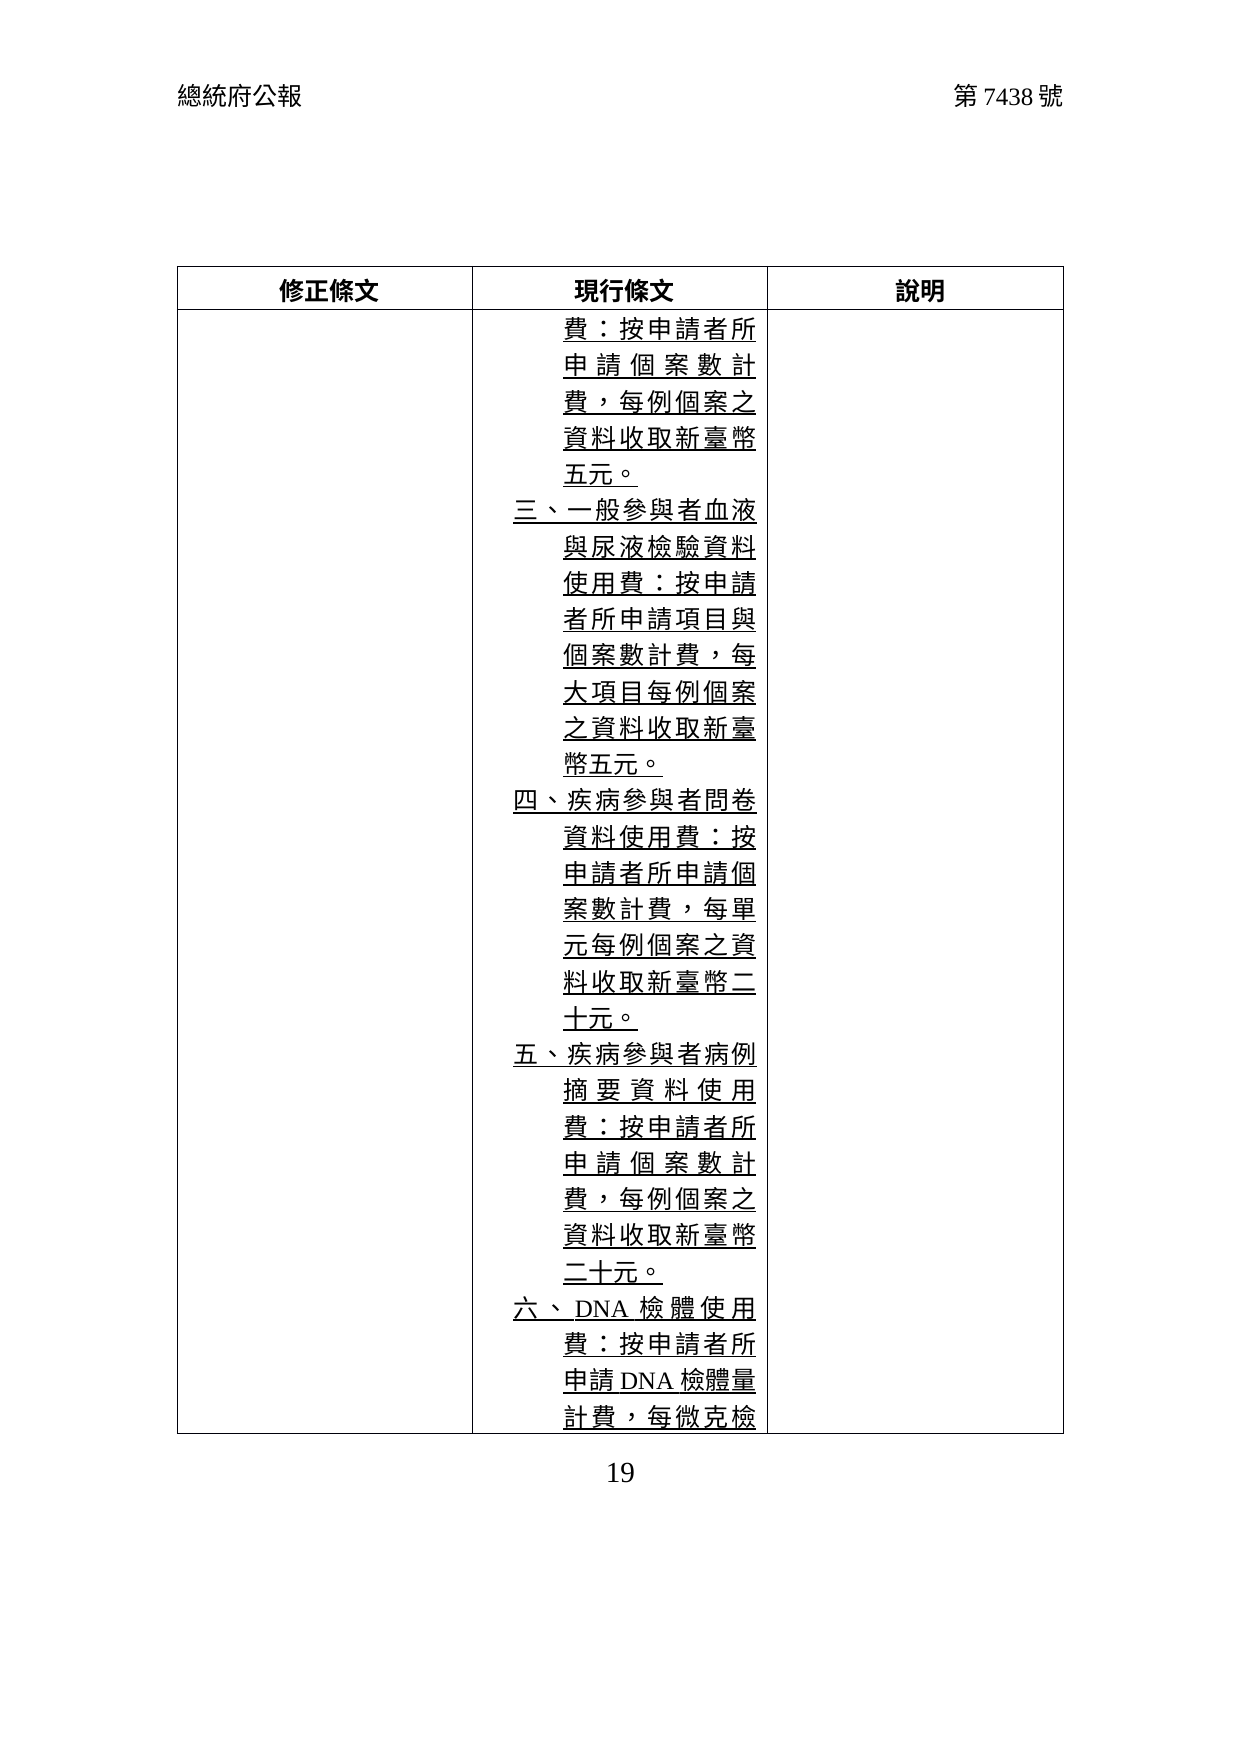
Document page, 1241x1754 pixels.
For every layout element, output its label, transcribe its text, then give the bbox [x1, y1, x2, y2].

table_header 修正條文 [178, 267, 472, 308]
table_cell 費：按申請者所申請個案數計費，每例個案之資料收取新臺幣五元。 三、一般參與者血液與尿液檢驗資料使用費：按申請者所申請項目與個案數計費，每大項目每例個案之資料收取新臺幣五元。 四、疾病參與者問卷資料使用費：按申請者所申請個案數計費，每單元每例個案之資料收取新臺幣二十元。 五、疾病參與者病例摘要資料使用費：按申請者所申請個案數計費，每例個案之資料收取新臺幣二十元。 六、DNA檢體使用費：按申請者所申請DNA檢體量計費，每微克檢 [473, 310, 767, 1433]
table_cell [178, 310, 472, 1433]
table_header 現行條文 [473, 267, 767, 308]
table_header 說明 [768, 267, 1063, 308]
table_cell [768, 310, 1063, 1433]
